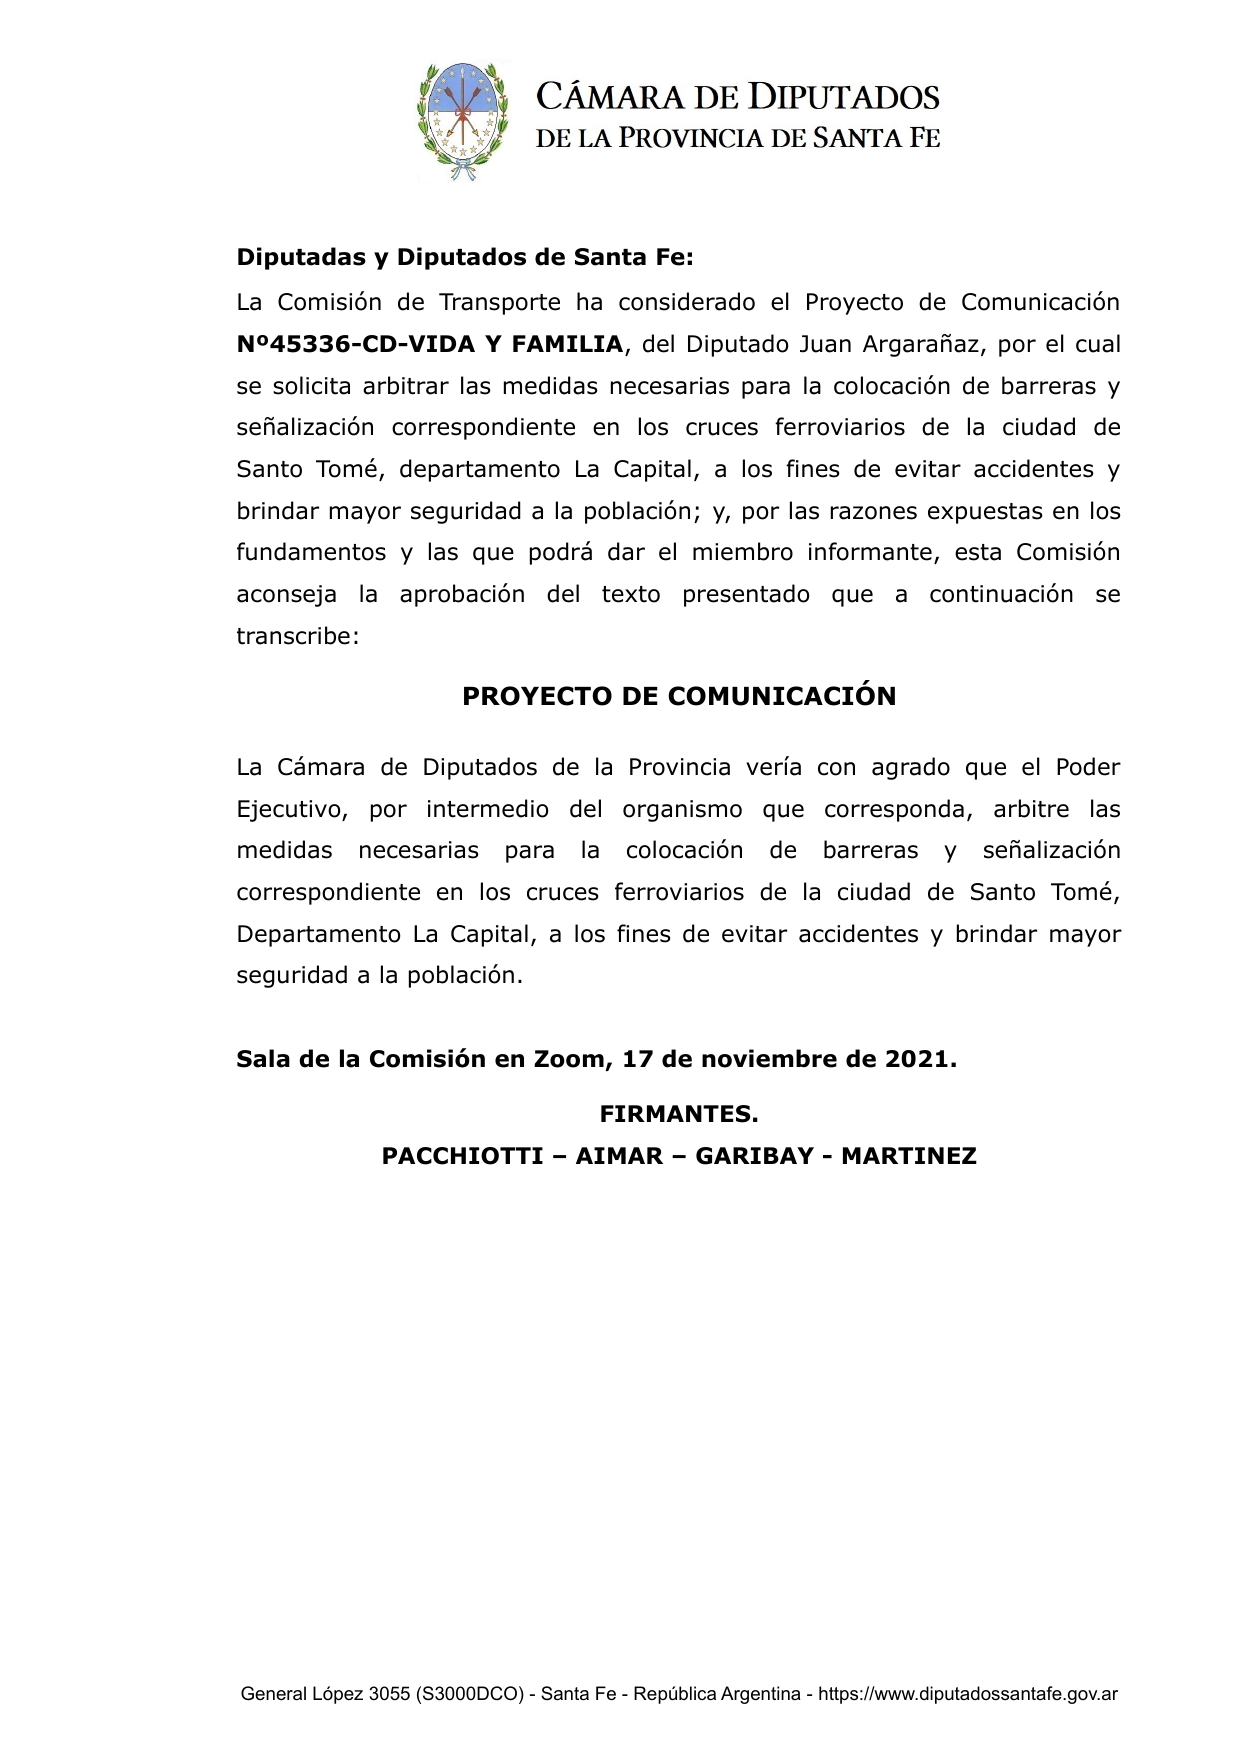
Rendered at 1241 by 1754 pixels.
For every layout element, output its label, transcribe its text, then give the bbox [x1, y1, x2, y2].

text PACCHIOTTI – AIMAR – GARIBAY - MARTINEZ [236, 1141, 1122, 1169]
text PROYECTO DE COMUNICACIÓN [236, 680, 1122, 711]
text FIRMANTES. [236, 1100, 1122, 1128]
text Diputadas y Diputados de Santa Fe: [236, 242, 1122, 270]
text La Comisión de Transporte ha considerado el Proyecto de Comunicación Nº45336-CD-VIDA Y FAMILIA, del Diputado Juan Argarañaz, por el cual se solicita arbitrar las medidas necesarias para la colocación de barreras y señalización correspondiente en los cruces ferroviarios de la ciudad de Santo Tomé, departamento La Capital, a los fines de evitar accidentes y brindar mayor seguridad a la población; y, por las razones expuestas en los fundamentos y las que podrá dar el miembro informante, esta Comisión aconseja la aprobación del texto presentado que a continuación se transcribe: [236, 288, 1122, 649]
picture [413, 59, 945, 183]
text La Cámara de Diputados de la Provincia vería con agrado que el Poder Ejecutivo, por intermedio del organismo que corresponda, arbitre las medidas necesarias para la colocación de barreras y señalización correspondiente en los cruces ferroviarios de la ciudad de Santo Tomé, Departamento La Capital, a los fines de evitar accidentes y brindar mayor seguridad a la población. [236, 752, 1122, 989]
text Sala de la Comisión en Zoom, 17 de noviembre de 2021. [236, 1044, 1122, 1072]
